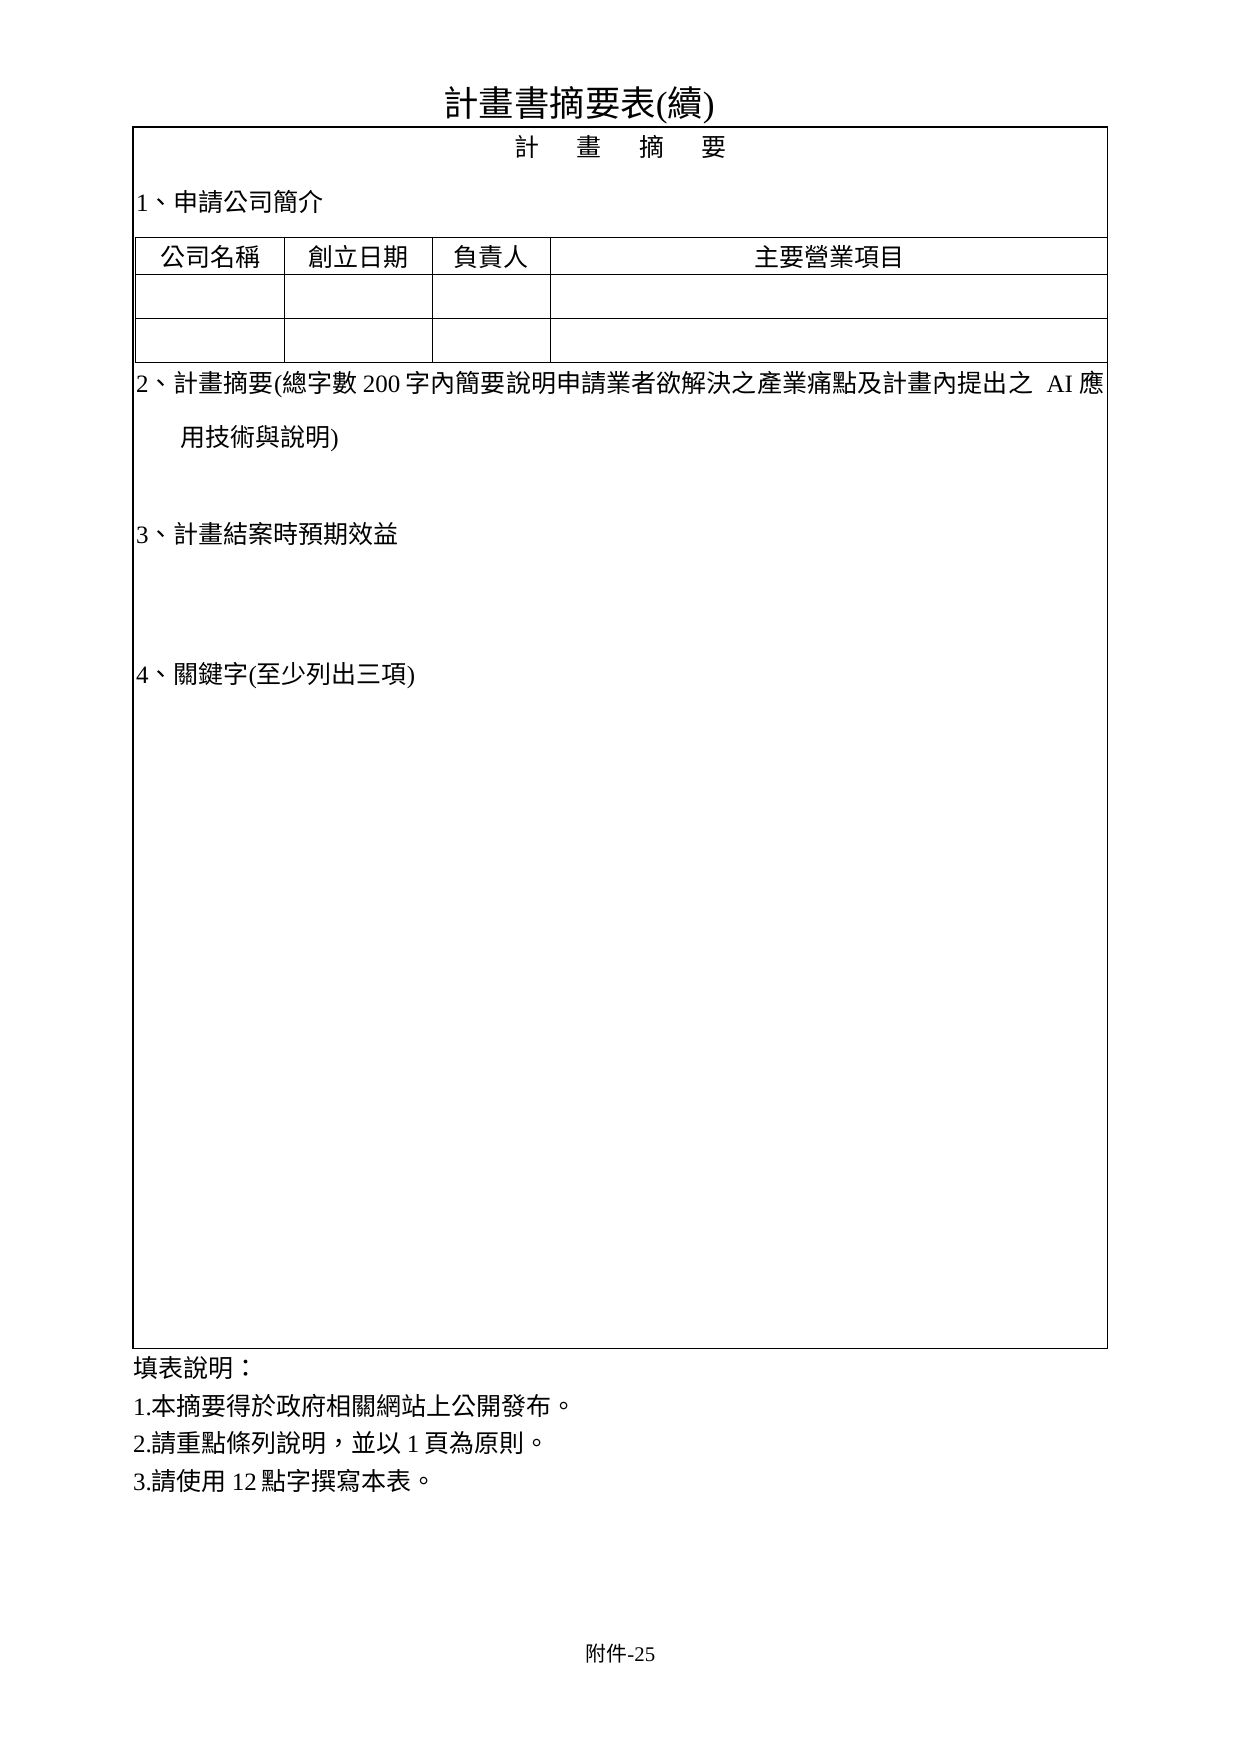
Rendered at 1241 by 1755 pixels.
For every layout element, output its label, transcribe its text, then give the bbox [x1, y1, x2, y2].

text 1.本摘要得於政府相關網站上公開發布。 [133, 1385, 1107, 1422]
table_cell [551, 319, 1107, 362]
table_cell [136, 319, 284, 362]
table_cell [285, 319, 432, 362]
table_cell [285, 275, 432, 318]
text 計畫書摘要表(續) [133, 75, 1107, 126]
table_header 創立日期 [285, 238, 432, 274]
table_header 負責人 [433, 238, 550, 274]
text 2.請重點條列說明，並以1頁為原則。 [133, 1422, 1107, 1460]
table_cell [136, 275, 284, 318]
table_header 計 畫 摘 要 申請公司簡介 計畫摘要(總字數200字內簡要說明申請業者欲解決之產業痛點及計畫內提出之 AI 應用技術與說明) 計畫結案時預期效益 關鍵字(至少列出三項) [134, 128, 1107, 1348]
table_header 主要營業項目 [551, 238, 1107, 274]
text 填表說明： [133, 1349, 1107, 1385]
table_cell [433, 319, 550, 362]
table_header 公司名稱 [136, 238, 284, 274]
table_cell [433, 275, 550, 318]
table_cell [551, 275, 1107, 318]
text 3.請使用12點字撰寫本表。 [133, 1460, 1107, 1497]
